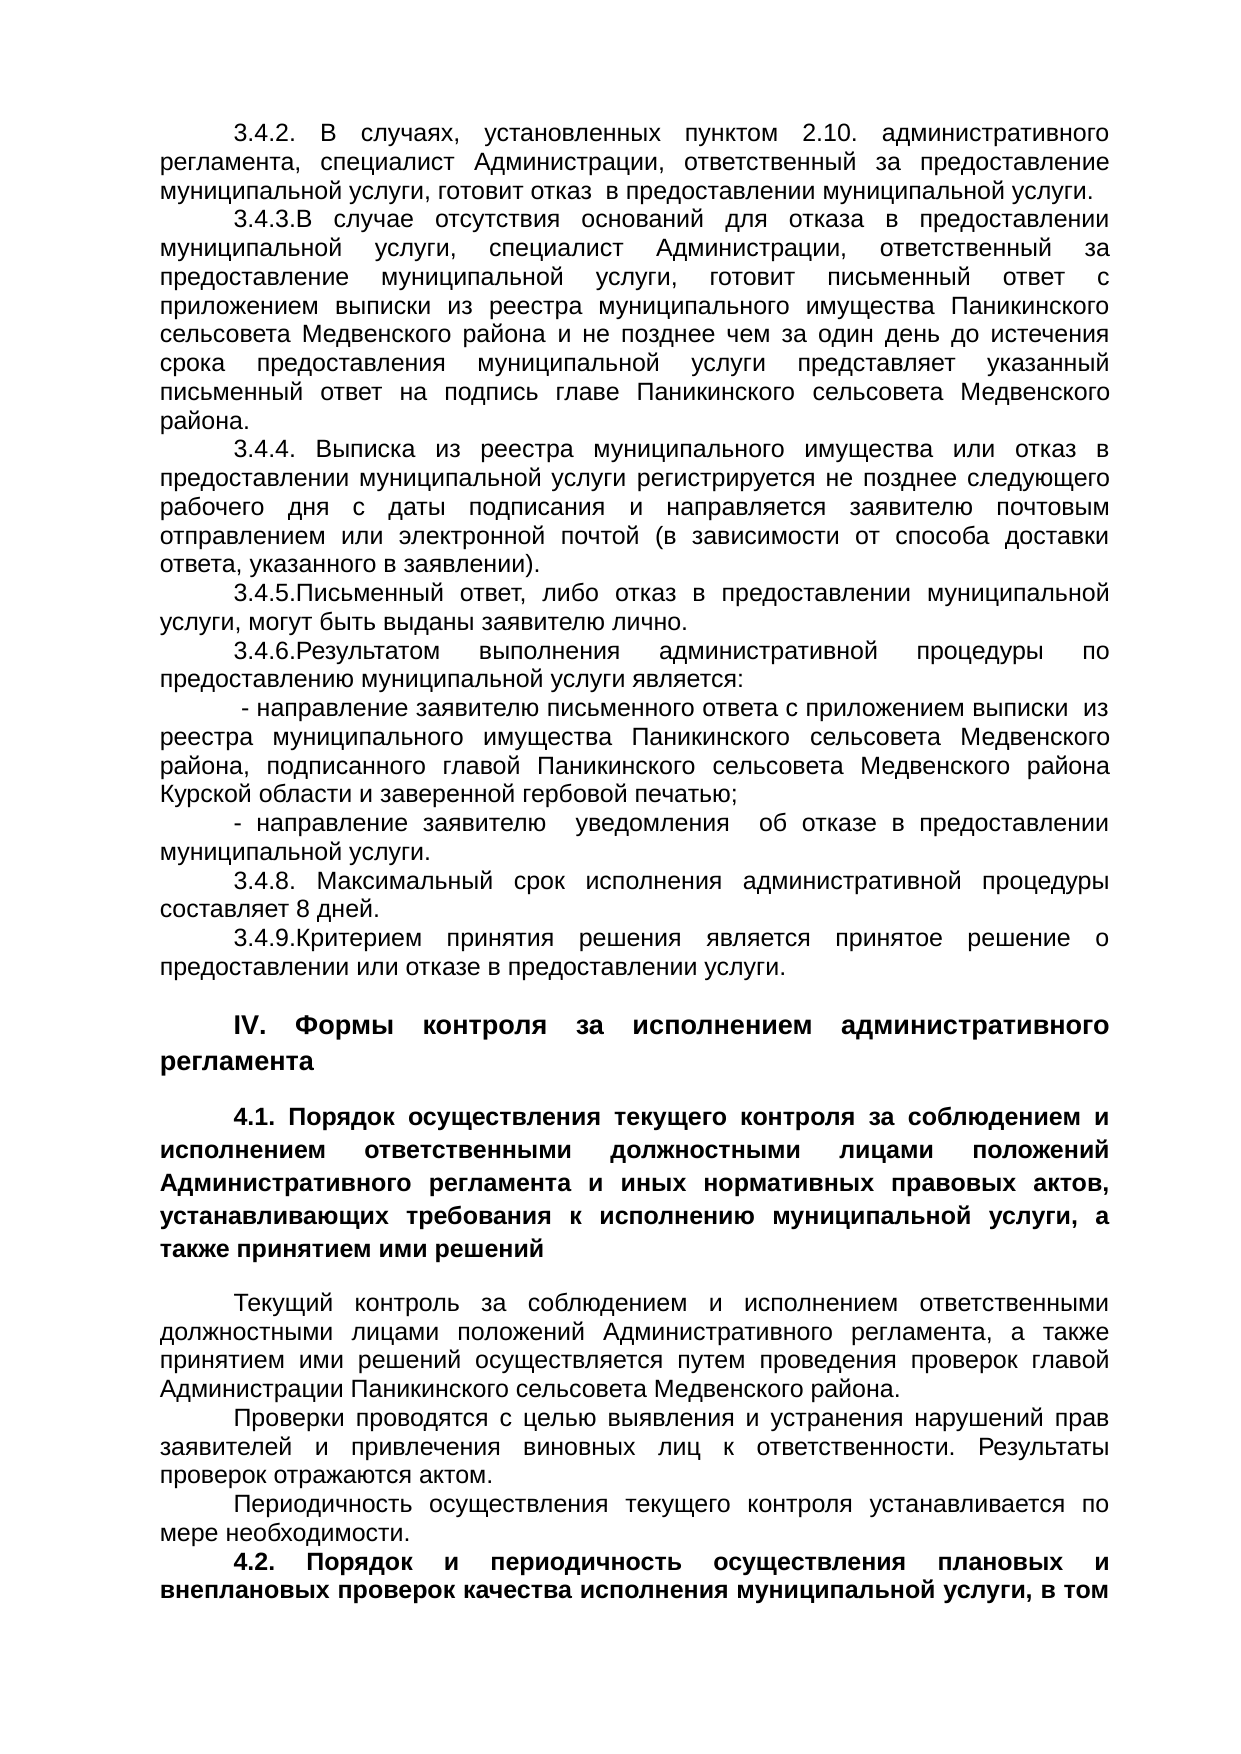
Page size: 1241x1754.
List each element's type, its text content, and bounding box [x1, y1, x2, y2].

text 3.4.6.Результатом выполнения административной процедуры по предоставлению муниципальной услуги является: [159, 636, 1110, 693]
text 4.2. Порядок и периодичность осуществления плановых и внеплановых проверок качества исполнения муниципальной услуги, в том [159, 1547, 1110, 1604]
text IV. Формы контроля за исполнением административного регламента [159, 1009, 1110, 1077]
text Текущий контроль за соблюдением и исполнением ответственными должностными лицами положений Административного регламента, а также принятием ими решений осуществляется путем проведения проверок главой Администрации Паникинского сельсовета Медвенского района. [159, 1288, 1110, 1403]
text 3.4.5.Письменный ответ, либо отказ в предоставлении муниципальной услуги, могут быть выданы заявителю лично. [159, 578, 1110, 636]
text 3.4.3.В случае отсутствия оснований для отказа в предоставлении муниципальной услуги, специалист Администрации, ответственный за предоставление муниципальной услуги, готовит письменный ответ с приложением выписки из реестра муниципального имущества Паникинского сельсовета Медвенского района и не позднее чем за один день до истечения срока предоставления муниципальной услуги представляет указанный письменный ответ на подпись главе Паникинского сельсовета Медвенского района. [159, 204, 1110, 434]
text - направление заявителю уведомления об отказе в предоставлении муниципальной услуги. [159, 808, 1110, 866]
text 3.4.9.Критерием принятия решения является принятое решение о предоставлении или отказе в предоставлении услуги. [159, 923, 1110, 981]
text 3.4.4. Выписка из реестра муниципального имущества или отказ в предоставлении муниципальной услуги регистрируется не позднее следующего рабочего дня с даты подписания и направляется заявителю почтовым отправлением или электронной почтой (в зависимости от способа доставки ответа, указанного в заявлении). [159, 434, 1110, 578]
text Проверки проводятся с целью выявления и устранения нарушений прав заявителей и привлечения виновных лиц к ответственности. Результаты проверок отражаются актом. [159, 1403, 1110, 1489]
text - направление заявителю письменного ответа с приложением выписки из реестра муниципального имущества Паникинского сельсовета Медвенского района, подписанного главой Паникинского сельсовета Медвенского района Курской области и заверенной гербовой печатью; [159, 693, 1110, 808]
text Периодичность осуществления текущего контроля устанавливается по мере необходимости. [159, 1489, 1110, 1547]
text 3.4.2. В случаях, установленных пунктом 2.10. административного регламента, специалист Администрации, ответственный за предоставление муниципальной услуги, готовит отказ в предоставлении муниципальной услуги. [159, 118, 1110, 204]
text 3.4.8. Максимальный срок исполнения административной процедуры составляет 8 дней. [159, 866, 1110, 923]
text 4.1. Порядок осуществления текущего контроля за соблюдением и исполнением ответственными должностными лицами положений Административного регламента и иных нормативных правовых актов, устанавливающих требования к исполнению муниципальной услуги, а также принятием ими решений [159, 1102, 1110, 1263]
